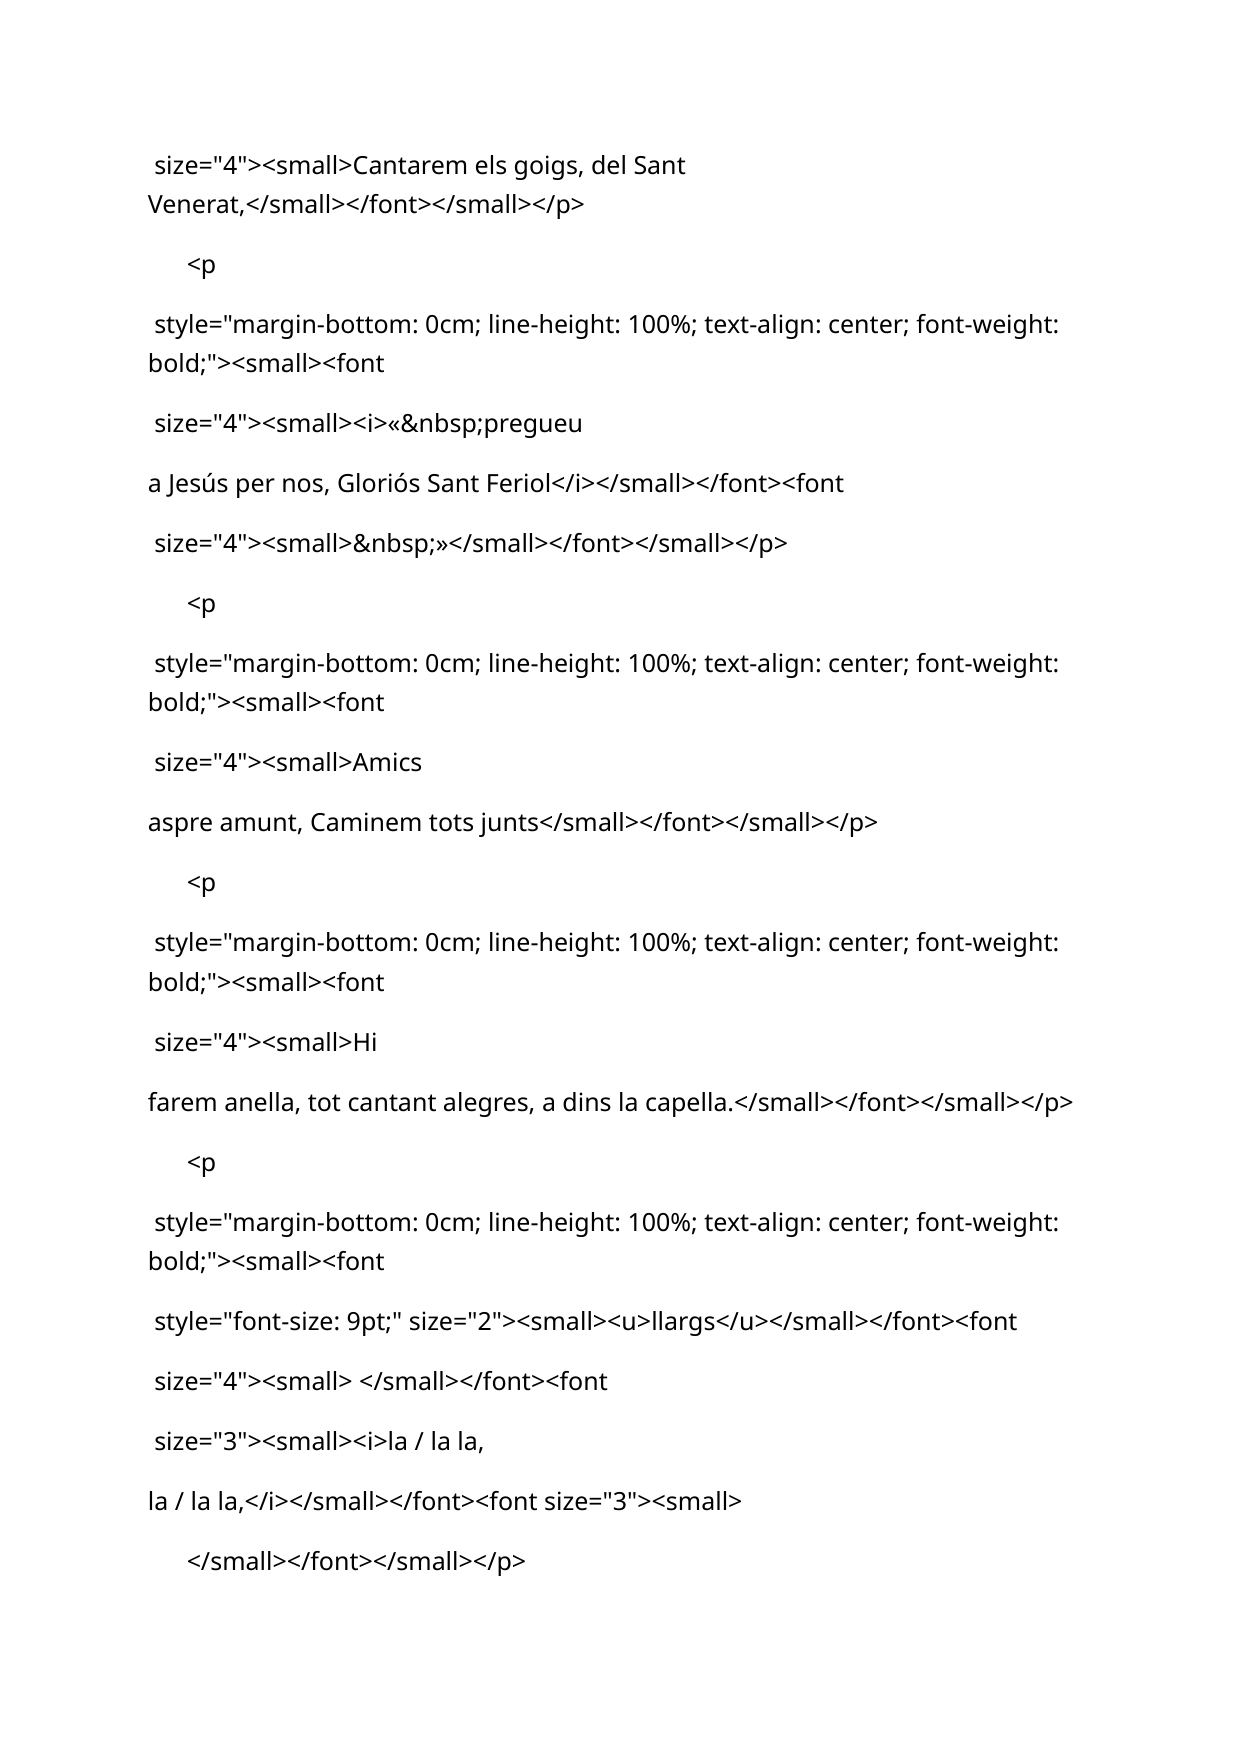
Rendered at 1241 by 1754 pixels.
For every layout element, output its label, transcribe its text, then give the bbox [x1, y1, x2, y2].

text size="4"><small><i>«&nbsp;pregueu [148, 406, 1093, 440]
text size="4"><small>Hi [148, 1024, 1093, 1058]
text style="margin-bottom: 0cm; line-height: 100%; text-align: center; font-weight: bold;"><small><font [148, 646, 1093, 719]
text <p [148, 247, 1093, 281]
text size="4"><small>&nbsp;»</small></font></small></p> [148, 526, 1093, 560]
text a Jesús per nos, Gloriós Sant Feriol</i></small></font><font [148, 466, 1093, 500]
text size="4"><small>Amics [148, 745, 1093, 779]
text style="margin-bottom: 0cm; line-height: 100%; text-align: center; font-weight: bold;"><small><font [148, 307, 1093, 380]
text size="4"><small>Cantarem els goigs, del Sant Venerat,</small></font></small></p> [148, 148, 1093, 221]
text farem anella, tot cantant alegres, a dins la capella.</small></font></small></p> [148, 1084, 1093, 1118]
text style="font-size: 9pt;" size="2"><small><u>llargs</u></small></font><font [148, 1303, 1093, 1337]
text <p [148, 586, 1093, 620]
text style="margin-bottom: 0cm; line-height: 100%; text-align: center; font-weight: bold;"><small><font [148, 1204, 1093, 1277]
text <p [148, 865, 1093, 899]
text size="3"><small><i>la / la la, [148, 1423, 1093, 1457]
text style="margin-bottom: 0cm; line-height: 100%; text-align: center; font-weight: bold;"><small><font [148, 925, 1093, 998]
text </small></font></small></p> [148, 1543, 1093, 1577]
text aspre amunt, Caminem tots junts</small></font></small></p> [148, 805, 1093, 839]
text size="4"><small> </small></font><font [148, 1363, 1093, 1397]
text la / la la,</i></small></font><font size="3"><small> [148, 1483, 1093, 1517]
text <p [148, 1144, 1093, 1178]
